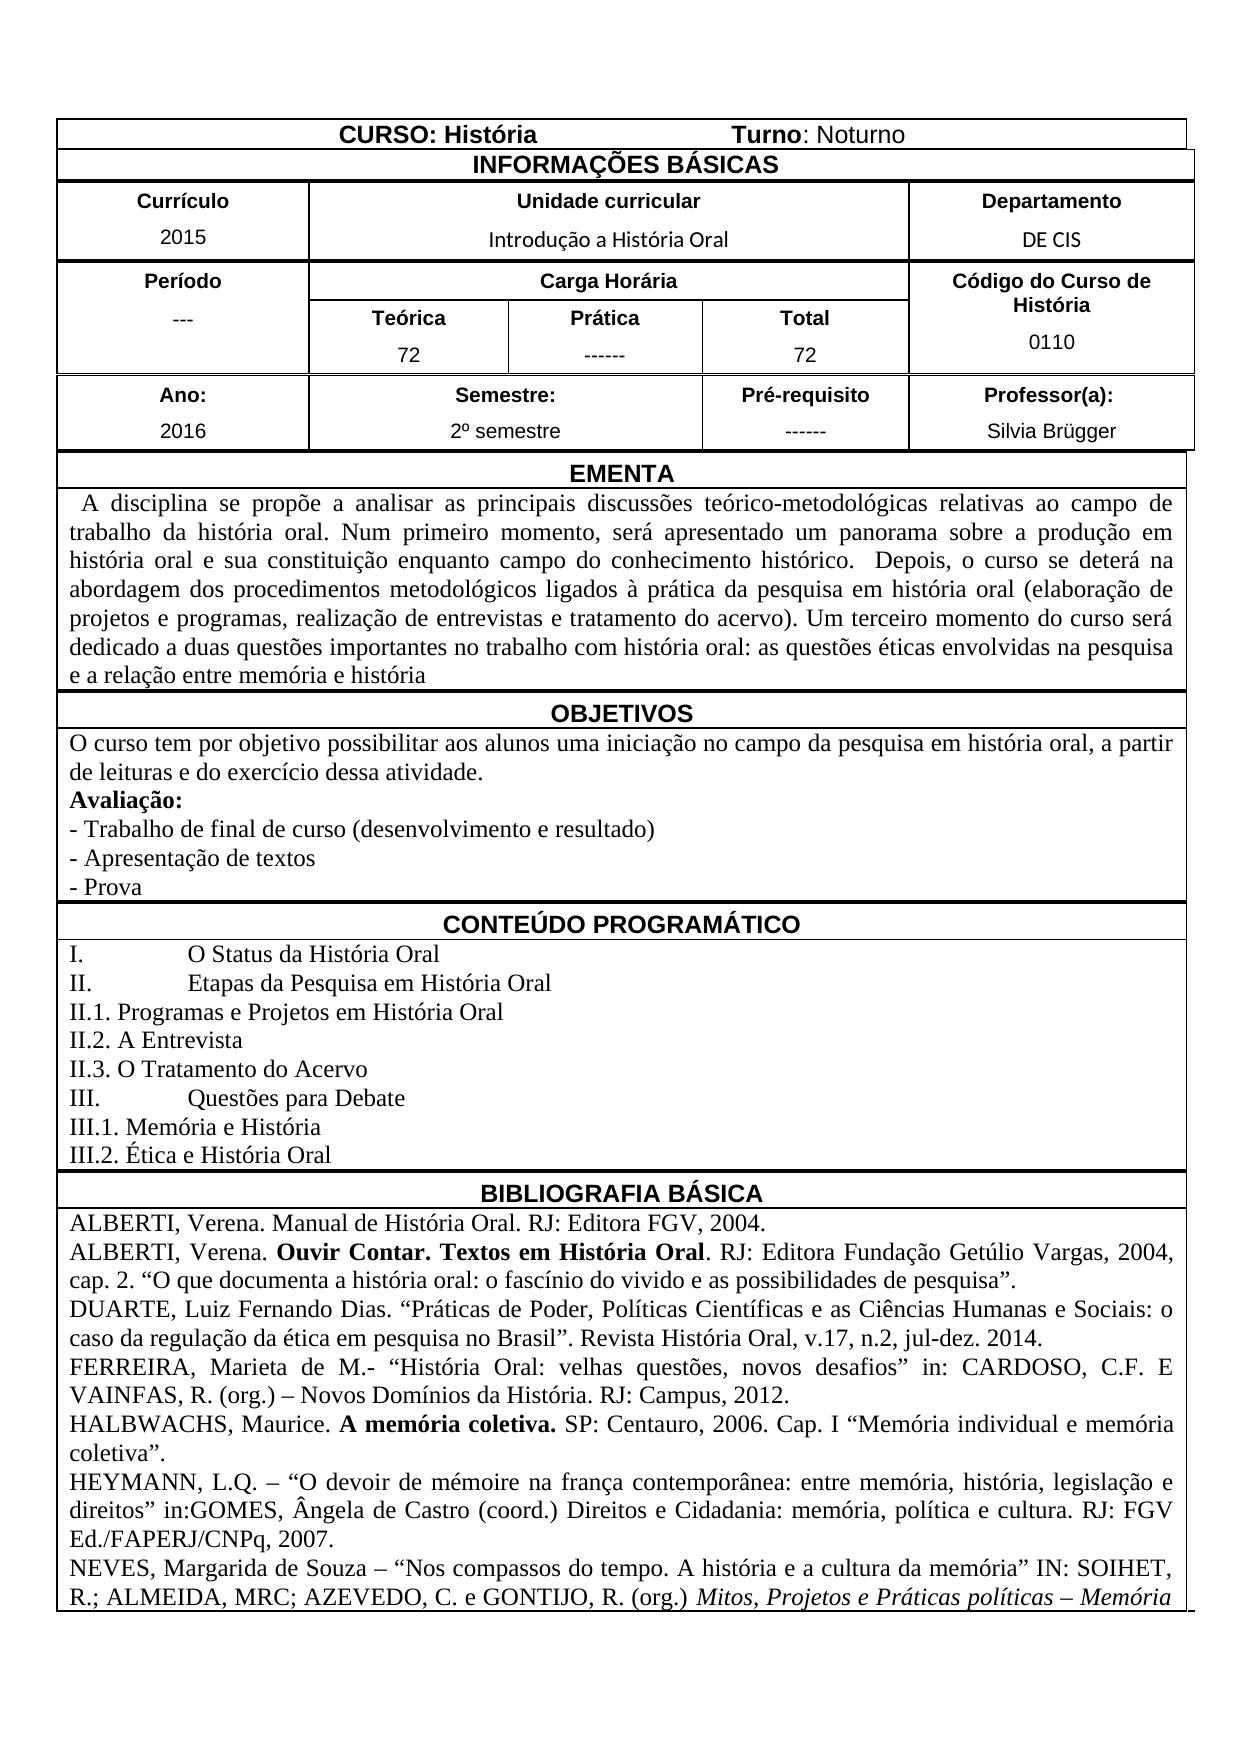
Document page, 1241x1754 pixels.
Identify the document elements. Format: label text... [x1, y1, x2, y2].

table_cell Prática ------ [509, 301, 702, 373]
table_cell Departamento DE CIS [910, 183, 1194, 259]
table_cell Currículo 2015 [58, 183, 308, 259]
table_cell [1188, 1171, 1195, 1208]
table_cell [1188, 1208, 1195, 1610]
table_cell Ano: 2016 [58, 376, 308, 449]
table_cell O curso tem por objetivo possibilitar aos alunos uma iniciação no campo da pesquisa em história oral, a partir de leituras e do exercício dessa atividade. Avaliação: - Trabalho de final de curso (desenvolvimento e resultado) - Apresentação de textos - Prova [58, 729, 1186, 900]
table_cell Teórica 72 [310, 301, 508, 373]
table_cell CONTEÚDO PROGRAMÁTICO [58, 904, 1186, 939]
table_cell INFORMAÇÕES BÁSICAS [58, 150, 1194, 179]
table_cell OBJETIVOS [58, 693, 1186, 727]
table_cell I. O Status da História Oral II. Etapas da Pesquisa em História Oral II.1. Programas e Projetos em História Oral II.2. A Entrevista II.3. O Tratamento do Acervo III. Questões para Debate III.1. Memória e História III.2. Ética e História Oral [58, 940, 1186, 1169]
table_header [1188, 118, 1195, 149]
table_cell [1188, 451, 1195, 488]
table_cell A disciplina se propõe a analisar as principais discussões teórico-metodológicas relativas ao campo de trabalho da história oral. Num primeiro momento, será apresentado um panorama sobre a produção em história oral e sua constituição enquanto campo do conhecimento histórico. Depois, o curso se deterá na abordagem dos procedimentos metodológicos ligados à prática da pesquisa em história oral (elaboração de projetos e programas, realização de entrevistas e tratamento do acervo). Um terceiro momento do curso será dedicado a duas questões importantes no trabalho com história oral: as questões éticas envolvidas na pesquisa e a relação entre memória e história [58, 489, 1186, 689]
table_cell Código do Curso de História 0110 [910, 263, 1194, 373]
table_cell BIBLIOGRAFIA BÁSICA [58, 1173, 1186, 1207]
table_cell Período --- [58, 263, 308, 373]
table_cell EMENTA [58, 453, 1186, 487]
table_cell Unidade curricular Introdução a História Oral [310, 183, 908, 259]
table_cell [1188, 488, 1195, 691]
table_cell ALBERTI, Verena. Manual de História Oral. RJ: Editora FGV, 2004. ALBERTI, Verena. Ouvir Contar. Textos em História Oral. RJ: Editora Fundação Getúlio Vargas, 2004, cap. 2. “O que documenta a história oral: o fascínio do vivido e as possibilidades de pesquisa”. DUARTE, Luiz Fernando Dias. “Práticas de Poder, Políticas Científicas e as Ciências Humanas e Sociais: o caso da regulação da ética em pesquisa no Brasil”. Revista História Oral, v.17, n.2, jul-dez. 2014. FERREIRA, Marieta de M.- “História Oral: velhas questões, novos desafios” in: CARDOSO, C.F. E VAINFAS, R. (org.) – Novos Domínios da História. RJ: Campus, 2012. HALBWACHS, Maurice. A memória coletiva. SP: Centauro, 2006. Cap. I “Memória individual e memória coletiva”. HEYMANN, L.Q. – “O devoir de mémoire na frança contemporânea: entre memória, história, legislação e direitos” in:GOMES, Ângela de Castro (coord.) Direitos e Cidadania: memória, política e cultura. RJ: FGV Ed./FAPERJ/CNPq, 2007. NEVES, Margarida de Souza – “Nos compassos do tempo. A história e a cultura da memória” IN: SOIHET, R.; ALMEIDA, MRC; AZEVEDO, C. e GONTIJO, R. (org.) Mitos, Projetos e Práticas políticas – Memória [58, 1209, 1186, 1610]
table_cell Semestre: 2º semestre [310, 376, 702, 449]
table_cell Pré-requisito ------ [703, 376, 908, 449]
table_cell Total 72 [703, 301, 908, 373]
table_cell Professor(a): Silvia Brügger [910, 376, 1194, 449]
table_cell [1188, 728, 1195, 902]
table_cell [1188, 902, 1195, 939]
table_cell Carga Horária [310, 263, 908, 299]
table_header CURSO: História Turno: Noturno [58, 120, 1186, 148]
table_cell [1188, 939, 1195, 1171]
table_cell [1188, 691, 1195, 728]
